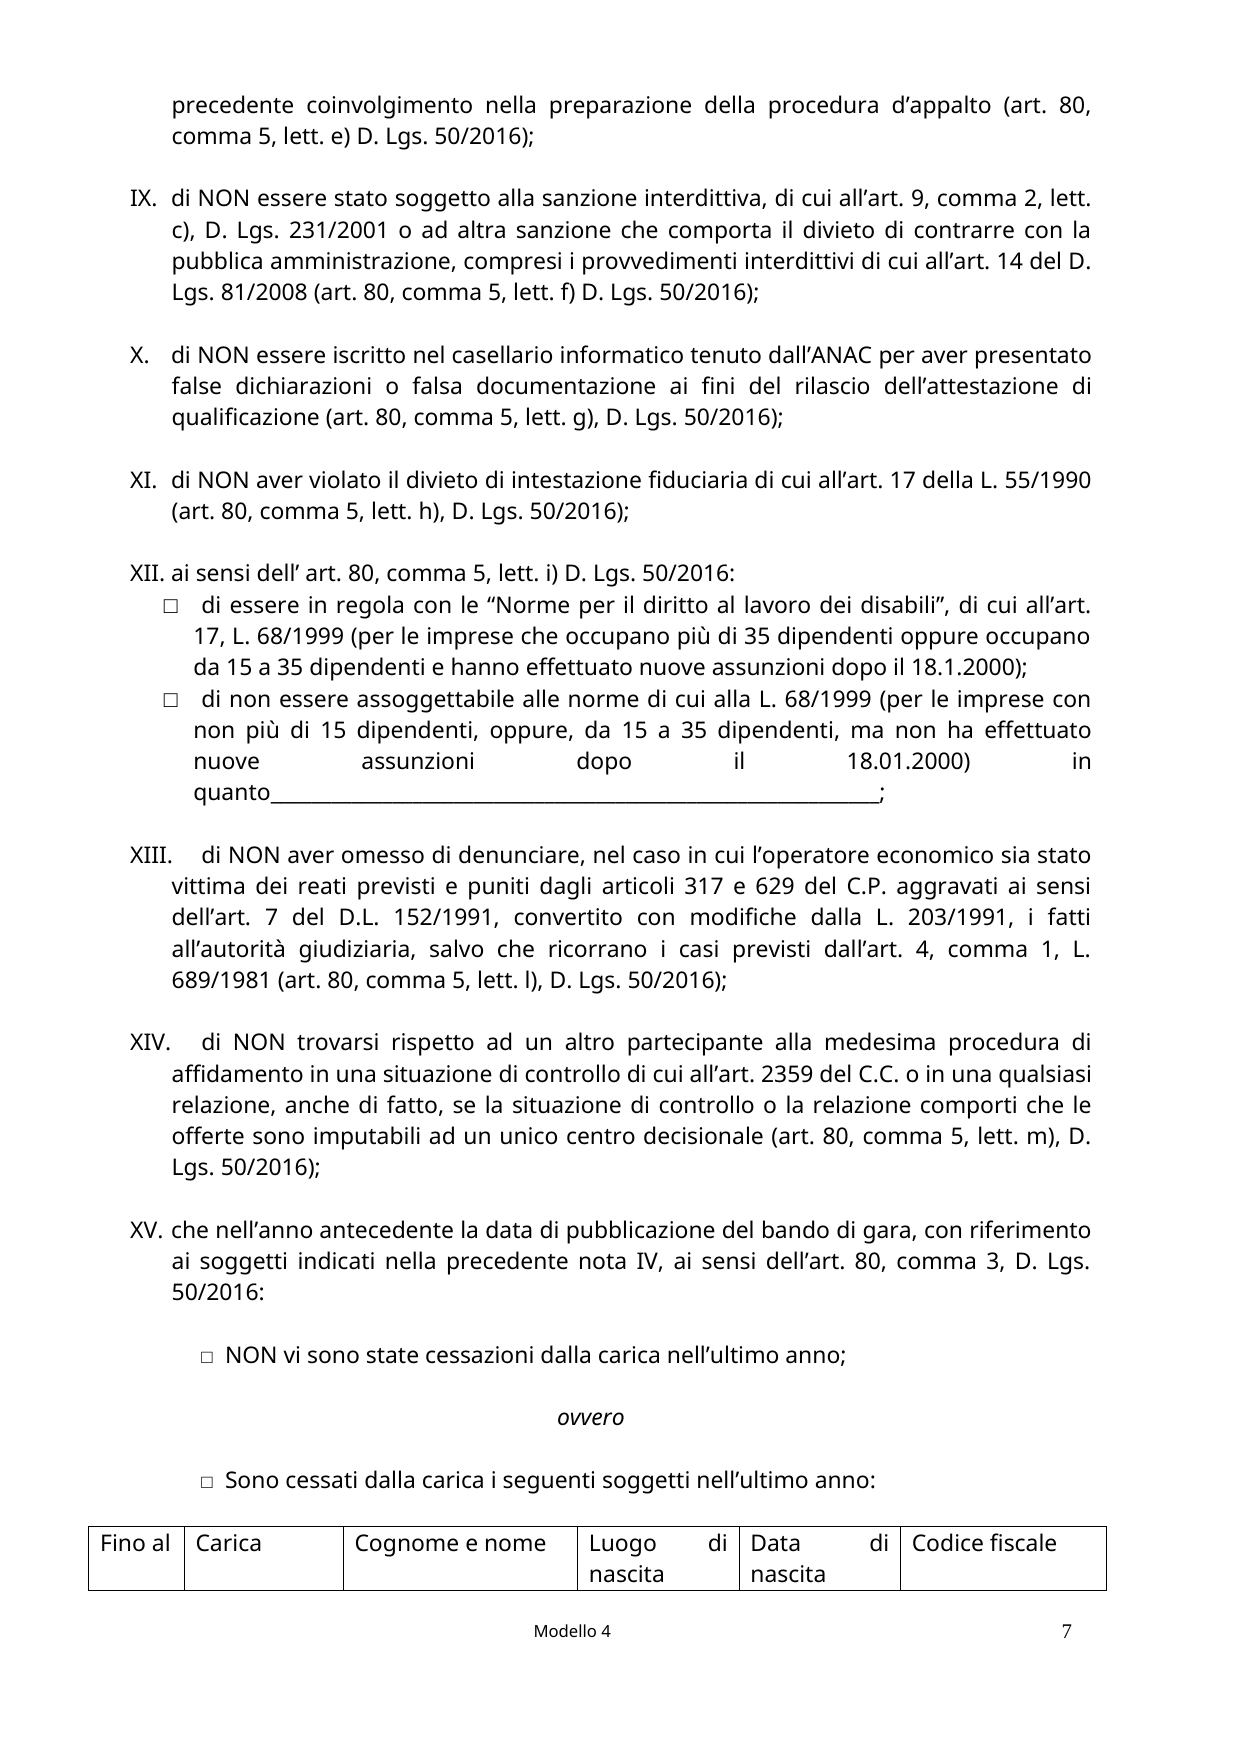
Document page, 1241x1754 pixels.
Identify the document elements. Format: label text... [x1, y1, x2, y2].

list di NON aver omesso di denunciare, nel caso in cui l’operatore economico sia stato vittima dei reati previsti e puniti dagli articoli 317 e 629 del C.P. aggravati ai sensi dell’art. 7 del D.L. 152/1991, convertito con modifiche dalla L. 203/1991, i fatti all’autorità giudiziaria, salvo che ricorrano i casi previsti dall’art. 4, comma 1, L. 689/1981 (art. 80, comma 5, lett. l), D. Lgs. 50/2016); [130, 839, 1093, 995]
table_header Luogo di nascita [578, 1527, 739, 1590]
list di NON essere iscritto nel casellario informatico tenuto dall’ANAC per aver presentato false dichiarazioni o falsa documentazione ai fini del rilascio dell’attestazione di qualificazione (art. 80, comma 5, lett. g), D. Lgs. 50/2016); [130, 339, 1093, 432]
table_header Codice fiscale [901, 1527, 1106, 1590]
list precedente coinvolgimento nella preparazione della procedura d’appalto (art. 80, comma 5, lett. e) D. Lgs. 50/2016); [130, 89, 1093, 151]
table_header Carica [185, 1527, 343, 1590]
list ai sensi dell’ art. 80, comma 5, lett. i) D. Lgs. 50/2016: [130, 557, 1093, 589]
list che nell’anno antecedente la data di pubblicazione del bando di gara, con riferimento ai soggetti indicati nella precedente nota IV, ai sensi dell’art. 80, comma 3, D. Lgs. 50/2016: [130, 1214, 1093, 1308]
list di NON aver violato il divieto di intestazione fiduciaria di cui all’art. 17 della L. 55/1990 (art. 80, comma 5, lett. h), D. Lgs. 50/2016); [130, 464, 1093, 526]
list di non essere assoggettabile alle norme di cui alla L. 68/1999 (per le imprese con non più di 15 dipendenti, oppure, da 15 a 35 dipendenti, ma non ha effettuato nuove assunzioni dopo il 18.01.2000) in quanto____________________________________________________________; [156, 682, 1093, 808]
list NON vi sono state cessazioni dalla carica nell’ultimo anno; [201, 1339, 1093, 1370]
table_header Cognome e nome [344, 1527, 577, 1590]
table_header Data di nascita [740, 1527, 900, 1590]
list Sono cessati dalla carica i seguenti soggetti nell’ultimo anno: [201, 1464, 1093, 1495]
text ovvero [89, 1401, 1093, 1433]
list di essere in regola con le “Norme per il diritto al lavoro dei disabili”, di cui all’art. 17, L. 68/1999 (per le imprese che occupano più di 35 dipendenti oppure occupano da 15 a 35 dipendenti e hanno effettuato nuove assunzioni dopo il 18.1.2000); [156, 589, 1093, 682]
table_header Fino al [89, 1527, 184, 1590]
list di NON trovarsi rispetto ad un altro partecipante alla medesima procedura di affidamento in una situazione di controllo di cui all’art. 2359 del C.C. o in una qualsiasi relazione, anche di fatto, se la situazione di controllo o la relazione comporti che le offerte sono imputabili ad un unico centro decisionale (art. 80, comma 5, lett. m), D. Lgs. 50/2016); [130, 1026, 1093, 1183]
list di NON essere stato soggetto alla sanzione interdittiva, di cui all’art. 9, comma 2, lett. c), D. Lgs. 231/2001 o ad altra sanzione che comporta il divieto di contrarre con la pubblica amministrazione, compresi i provvedimenti interdittivi di cui all’art. 14 del D. Lgs. 81/2008 (art. 80, comma 5, lett. f) D. Lgs. 50/2016); [130, 182, 1093, 307]
